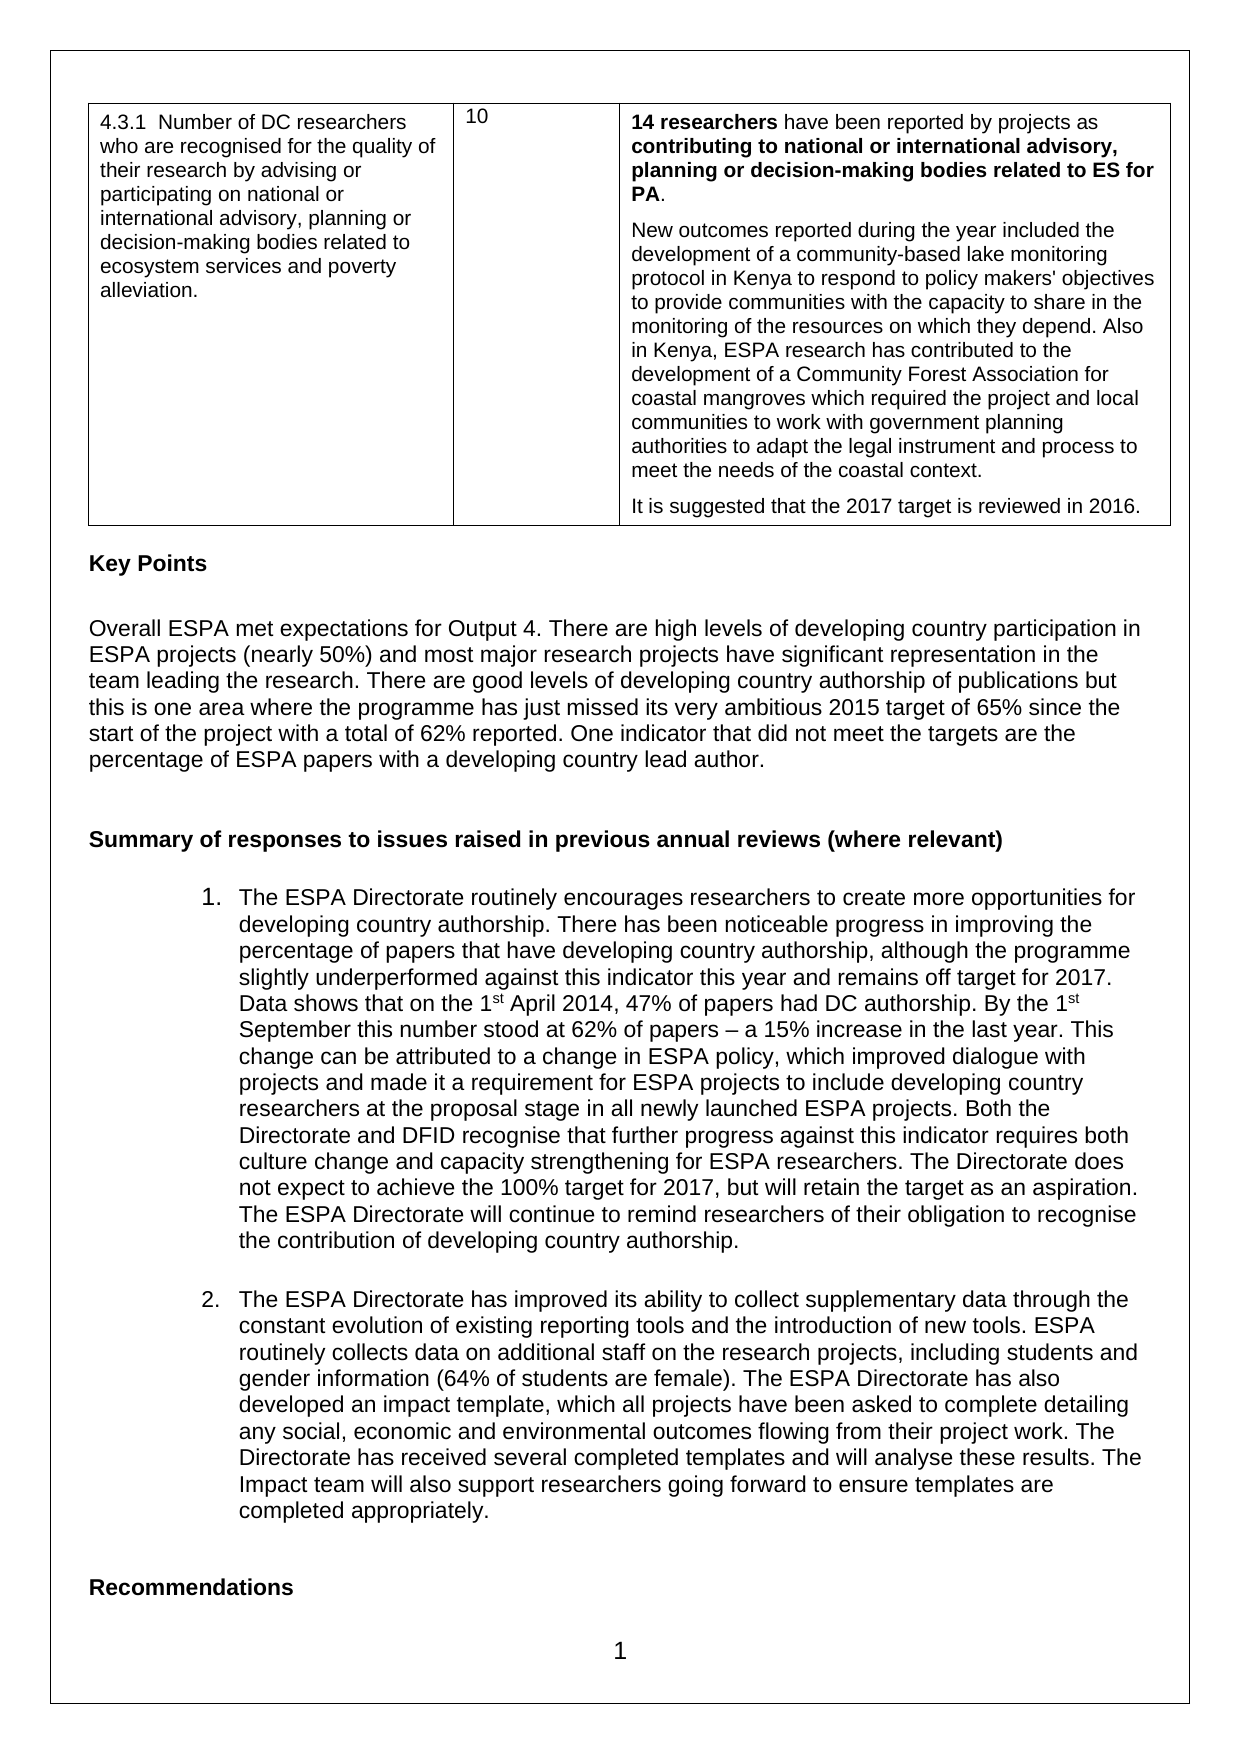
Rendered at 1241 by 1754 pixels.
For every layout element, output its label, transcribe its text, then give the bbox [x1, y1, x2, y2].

table_header 14 researchers have been reported by projects as contributing to national or international advisory, planning or decision-making bodies related to ES for PA. New outcomes reported during the year included the development of a community-based lake monitoring protocol in Kenya to respond to policy makers' objectives to provide communities with the capacity to share in the monitoring of the resources on which they depend. Also in Kenya, ESPA research has contributed to the development of a Community Forest Association for coastal mangroves which required the project and local communities to work with government planning authorities to adapt the legal instrument and process to meet the needs of the coastal context. It is suggested that the 2017 target is reviewed in 2016. [620, 104, 1170, 524]
table_header 4.3.1 Number of DC researchers who are recognised for the quality of their research by advising or participating on national or international advisory, planning or decision-making bodies related to ecosystem services and poverty alleviation. [89, 104, 453, 524]
list The ESPA Directorate has improved its ability to collect supplementary data through the constant evolution of existing reporting tools and the introduction of new tools. ESPA routinely collects data on additional staff on the research projects, including students and gender information (64% of students are female). The ESPA Directorate has also developed an impact template, which all projects have been asked to complete detailing any social, economic and environmental outcomes flowing from their project work. The Directorate has received several completed templates and will analyse these results. The Impact team will also support researchers going forward to ensure templates are completed appropriately. [201, 1286, 1152, 1523]
text Overall ESPA met expectations for Output 4. There are high levels of developing country participation in ESPA projects (nearly 50%) and most major research projects have significant representation in the team leading the research. There are good levels of developing country authorship of publications but this is one area where the programme has just missed its very ambitious 2015 target of 65% since the start of the project with a total of 62% reported. One indicator that did not meet the targets are the percentage of ESPA papers with a developing country lead author. [89, 615, 1152, 773]
text Key Points [89, 549, 1152, 576]
table_header 10 [454, 104, 619, 524]
text Recommendations [89, 1573, 1152, 1600]
list The ESPA Directorate routinely encourages researchers to create more opportunities for developing country authorship. There has been noticeable progress in improving the percentage of papers that have developing country authorship, although the programme slightly underperformed against this indicator this year and remains off target for 2017. Data shows that on the 1st April 2014, 47% of papers had DC authorship. By the 1st September this number stood at 62% of papers – a 15% increase in the last year. This change can be attributed to a change in ESPA policy, which improved dialogue with projects and made it a requirement for ESPA projects to include developing country researchers at the proposal stage in all newly launched ESPA projects. Both the Directorate and DFID recognise that further progress against this indicator requires both culture change and capacity strengthening for ESPA researchers. The Directorate does not expect to achieve the 100% target for 2017, but will retain the target as an aspiration. The ESPA Directorate will continue to remind researchers of their obligation to recognise the contribution of developing country authorship. [201, 882, 1152, 1253]
text Summary of responses to issues raised in previous annual reviews (where relevant) [89, 826, 1152, 852]
